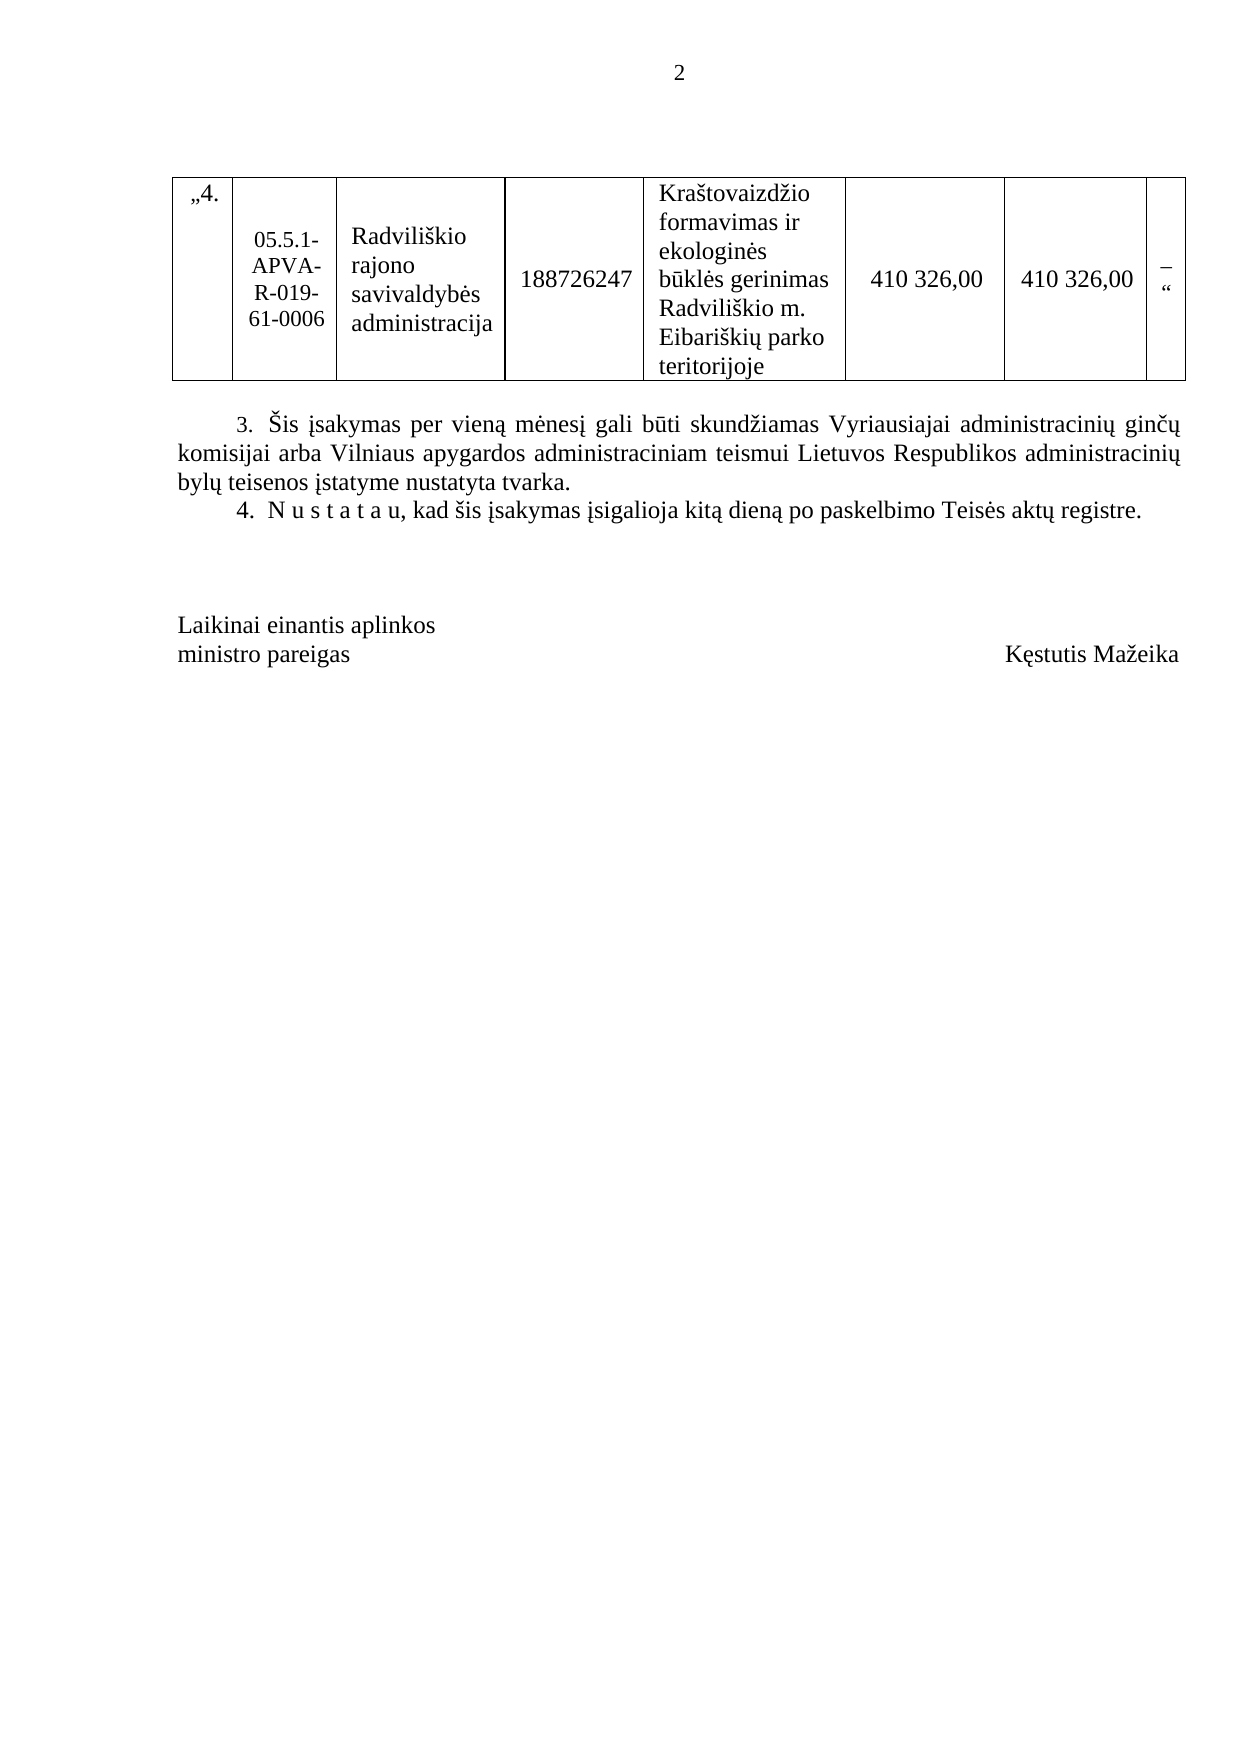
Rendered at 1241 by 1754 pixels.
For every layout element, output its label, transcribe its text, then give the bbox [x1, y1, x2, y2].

text Laikinai einantis aplinkos [177, 611, 1181, 639]
table_header 05.5.1-APVA-R-019-61-0006 [233, 178, 336, 379]
text 3. Šis įsakymas per vieną mėnesį gali būti skundžiamas Vyriausiajai administracinių ginčų komisijai arba Vilniaus apygardos administraciniam teismui Lietuvos Respublikos administracinių bylų teisenos įstatyme nustatyta tvarka. [177, 409, 1181, 496]
table_header 410 326,00 [846, 178, 1004, 379]
table_header 188726247 [506, 178, 643, 379]
table_header –“ [1147, 178, 1185, 379]
table_header „4. [173, 178, 232, 379]
text ministro pareigas Kęstutis Mažeika [177, 639, 1181, 668]
table_header Radviliškio rajono savivaldybės administracija [337, 178, 504, 379]
table_header 410 326,00 [1005, 178, 1146, 379]
table_header Kraštovaizdžio formavimas ir ekologinės būklės gerinimas Radviliškio m. Eibariškių parko teritorijoje [644, 178, 845, 379]
text 4. Nustatau, kad šis įsakymas įsigalioja kitą dieną po paskelbimo Teisės aktų registre. [177, 496, 1181, 524]
